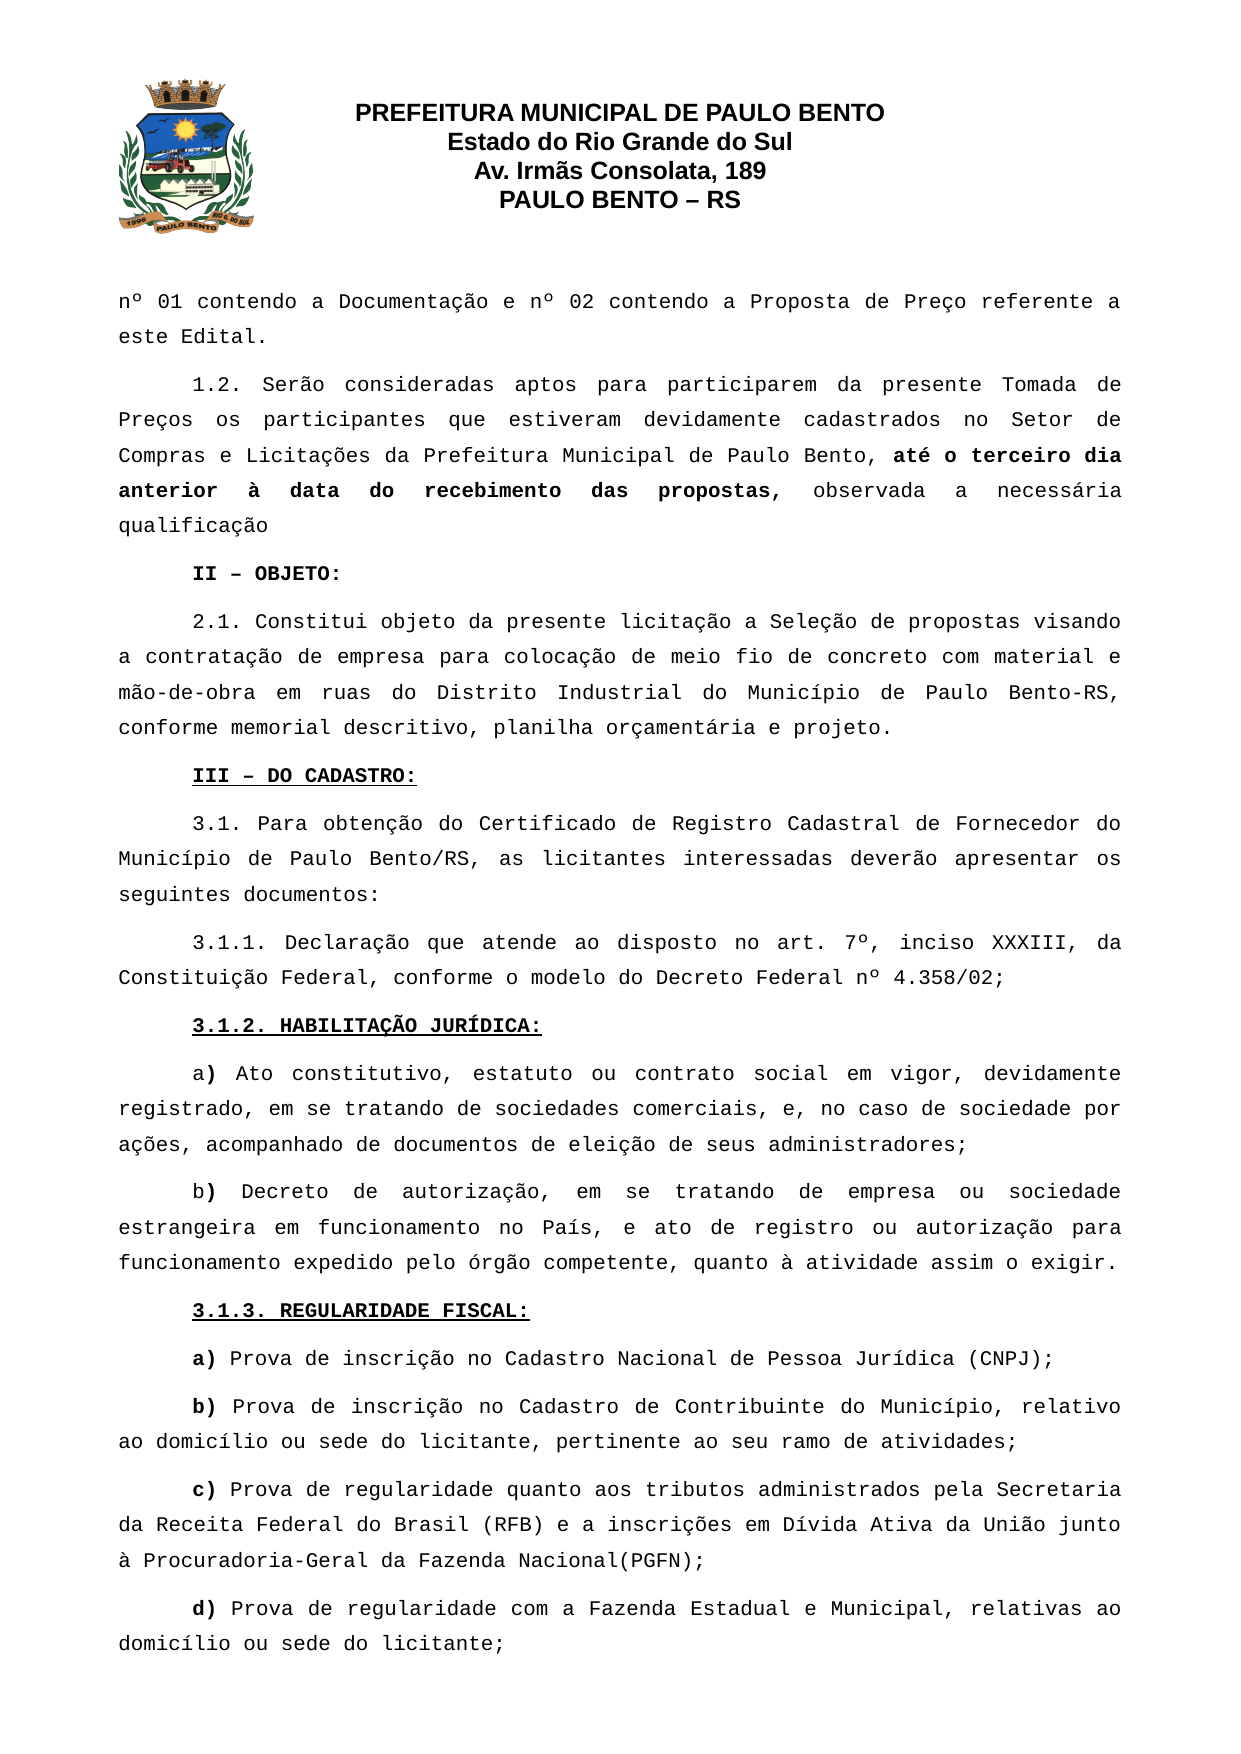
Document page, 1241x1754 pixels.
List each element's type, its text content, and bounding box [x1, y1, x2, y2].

text a) Ato constitutivo, estatuto ou contrato social em vigor, devidamente registrado, em se tratando de sociedades comerciais, e, no caso de sociedade por ações, acompanhado de documentos de eleição de seus administradores; [118, 1063, 1122, 1157]
text 2.1. Constitui objeto da presente licitação a Seleção de propostas visando a contratação de empresa para colocação de meio fio de concreto com material e mão-de-obra em ruas do Distrito Industrial do Município de Paulo Bento-RS, conforme memorial descritivo, planilha orçamentária e projeto. [118, 611, 1122, 741]
text 3.1.1. Declaração que atende ao disposto no art. 7º, inciso XXXIII, da Constituição Federal, conforme o modelo do Decreto Federal nº 4.358/02; [118, 932, 1122, 991]
text 3.1.2. HABILITAÇÃO JURÍDICA: [118, 1015, 1122, 1038]
text III – DO CADASTRO: [118, 765, 1122, 789]
text 3.1. Para obtenção do Certificado de Registro Cadastral de Fornecedor do Município de Paulo Bento/RS, as licitantes interessadas deverão apresentar os seguintes documentos: [118, 813, 1122, 907]
text a) Prova de inscrição no Cadastro Nacional de Pessoa Jurídica (CNPJ); [118, 1348, 1122, 1371]
text b) Prova de inscrição no Cadastro de Contribuinte do Município, relativo ao domicílio ou sede do licitante, pertinente ao seu ramo de atividades; [118, 1396, 1122, 1455]
text b) Decreto de autorização, em se tratando de empresa ou sociedade estrangeira em funcionamento no País, e ato de registro ou autorização para funcionamento expedido pelo órgão competente, quanto à atividade assim o exigir. [118, 1181, 1122, 1276]
text c) Prova de regularidade quanto aos tributos administrados pela Secretaria da Receita Federal do Brasil (RFB) e a inscrições em Dívida Ativa da União junto à Procuradoria-Geral da Fazenda Nacional(PGFN); [118, 1479, 1122, 1573]
text II – OBJETO: [118, 563, 1122, 587]
text nº 01 contendo a Documentação e nº 02 contendo a Proposta de Preço referente a este Edital. [118, 291, 1122, 350]
text 3.1.3. REGULARIDADE FISCAL: [118, 1300, 1122, 1324]
text d) Prova de regularidade com a Fazenda Estadual e Municipal, relativas ao domicílio ou sede do licitante; [118, 1597, 1122, 1657]
text 1.2. Serão consideradas aptos para participarem da presente Tomada de Preços os participantes que estiveram devidamente cadastrados no Setor de Compras e Licitações da Prefeitura Municipal de Paulo Bento, até o terceiro dia anterior à data do recebimento das propostas, observada a necessária qualificação [118, 374, 1122, 539]
